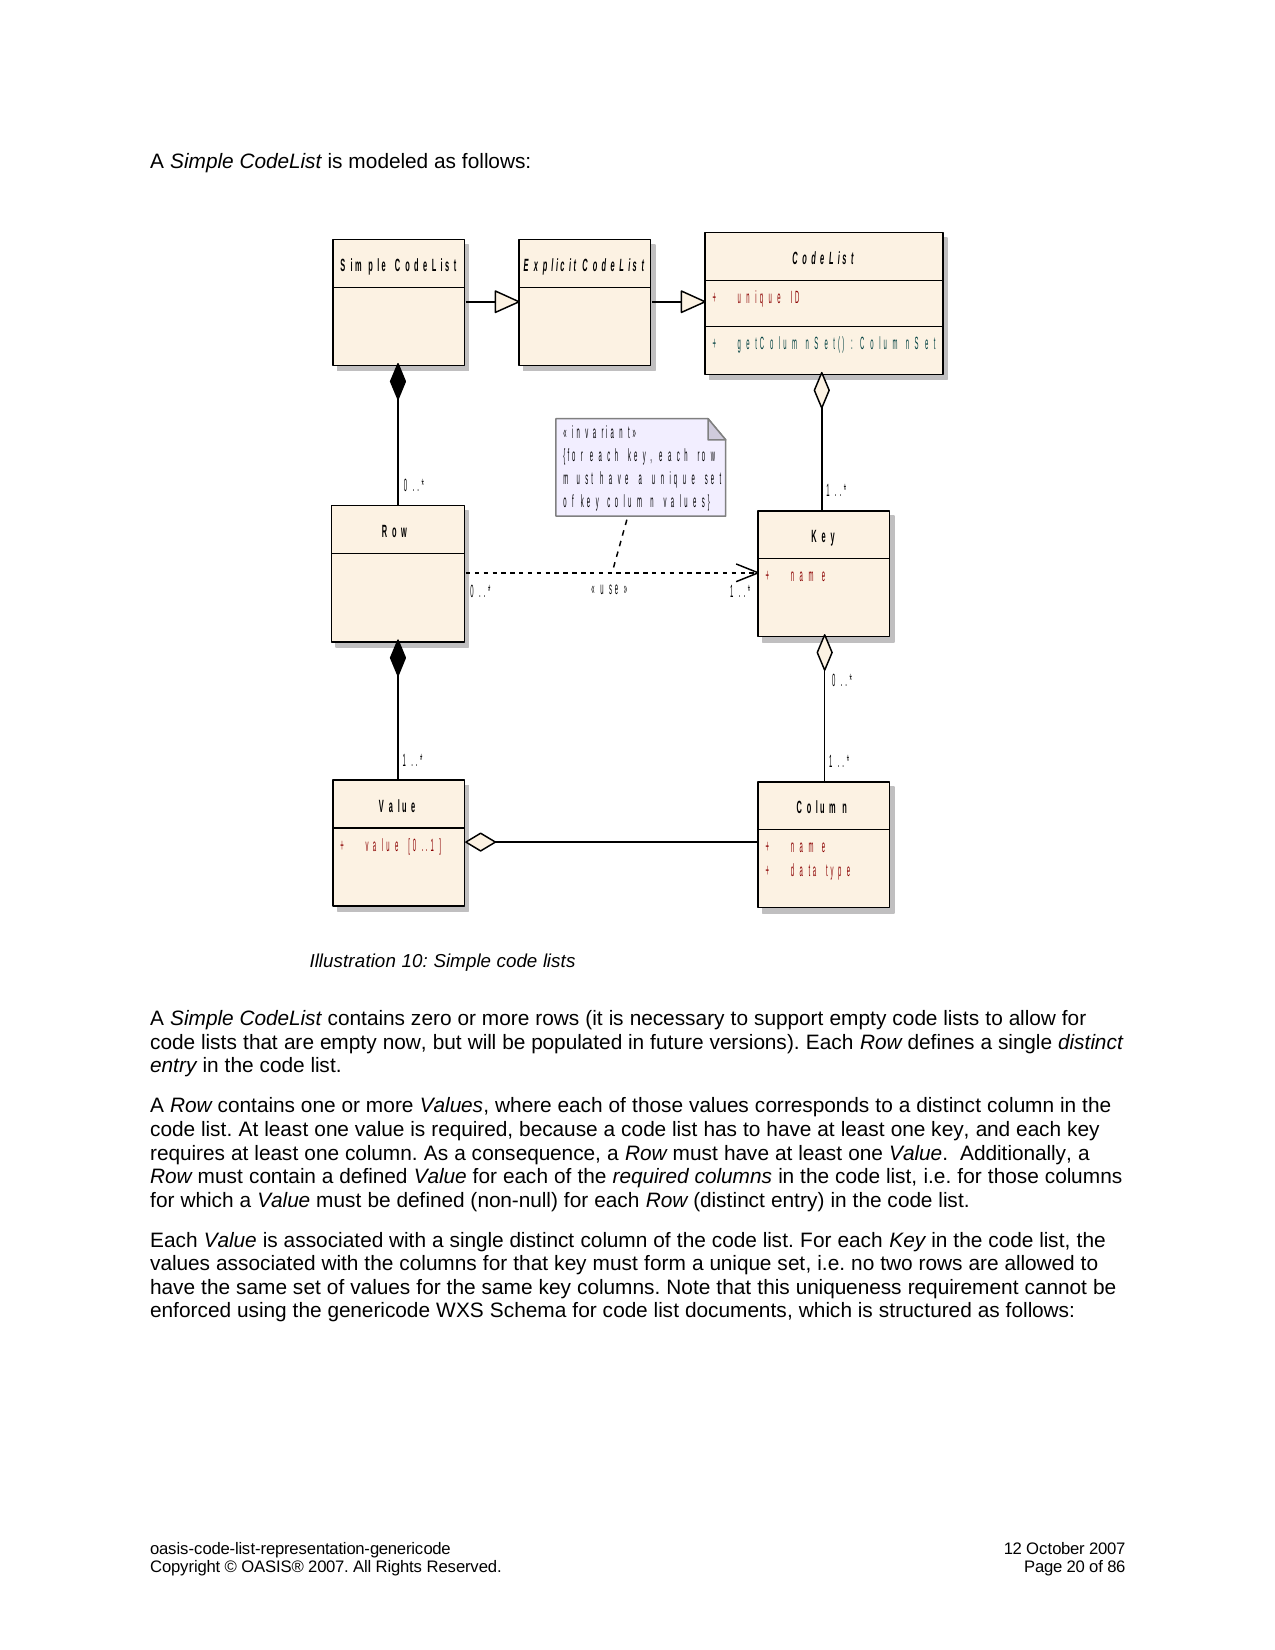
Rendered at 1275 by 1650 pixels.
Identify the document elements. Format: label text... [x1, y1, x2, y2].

text Illustration 10: Simple code lists [309, 206, 966, 971]
text A Simple CodeList contains zero or more rows (it is necessary to support empty code lists to allow for code lists that are empty now, but will be populated in future versions). Each Row defines a single distinct entry in the code list. [150, 190, 1125, 1077]
text A Row contains one or more Values, where each of those values corresponds to a distinct column in the code list. At least one value is required, because a code list has to have at least one key, and each key requires at least one column. As a consequence, a Row must have at least one Value. Additionally, a Row must contain a defined Value for each of the required columns in the code list, i.e. for those columns for which a Value must be defined (non-null) for each Row (distinct entry) in the code list. [150, 1094, 1125, 1212]
text A Simple CodeList is modeled as follows: [150, 150, 1125, 173]
text Each Value is associated with a single distinct column of the code list. For each Key in the code list, the values associated with the columns for that key must form a unique set, i.e. no two rows are allowed to have the same set of values for the same key columns. Note that this uniqueness requirement cannot be enforced using the genericode WXS Schema for code list documents, which is structured as follows: [150, 1228, 1125, 1322]
